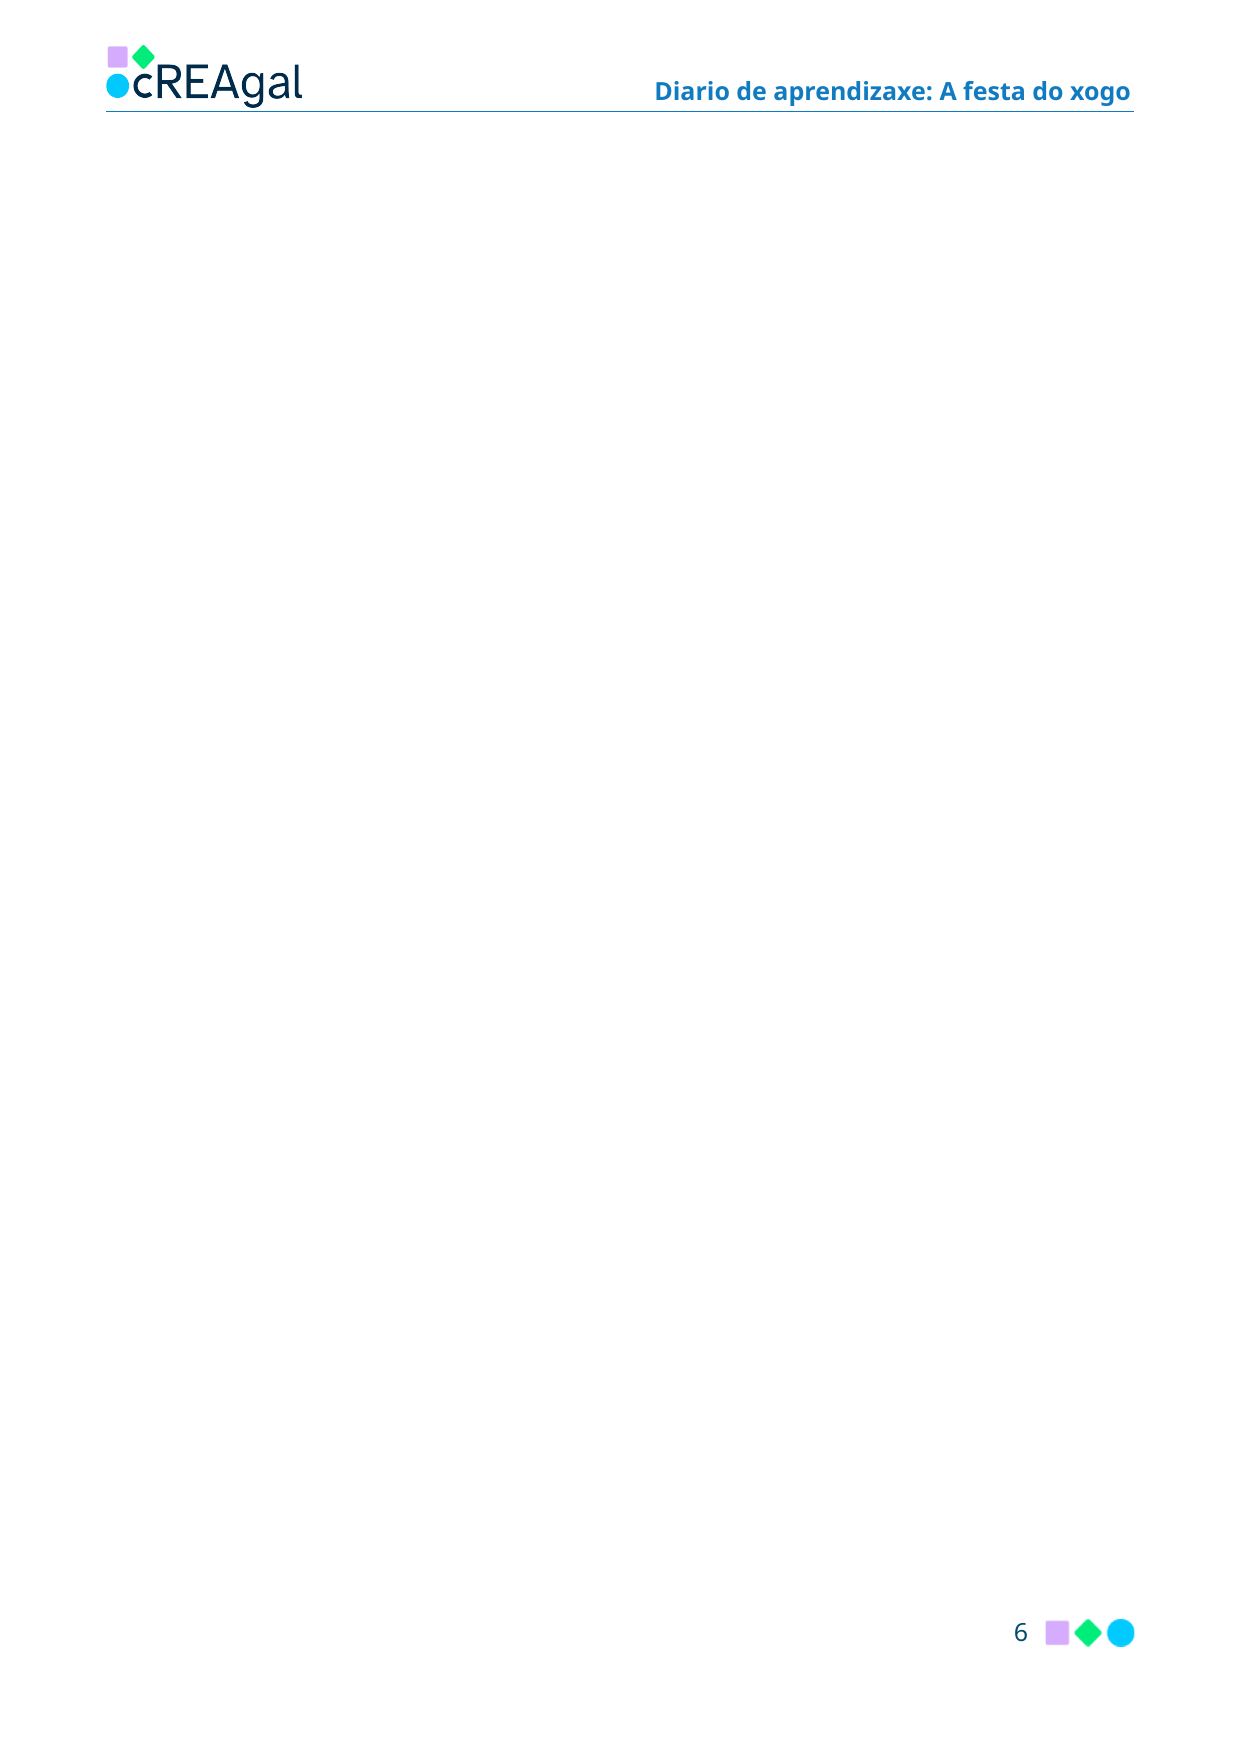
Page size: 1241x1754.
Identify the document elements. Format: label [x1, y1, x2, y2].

picture [1125, 1619, 1135, 1630]
picture [106, 45, 302, 108]
picture [1124, 1636, 1135, 1647]
picture [1045, 1619, 1118, 1647]
